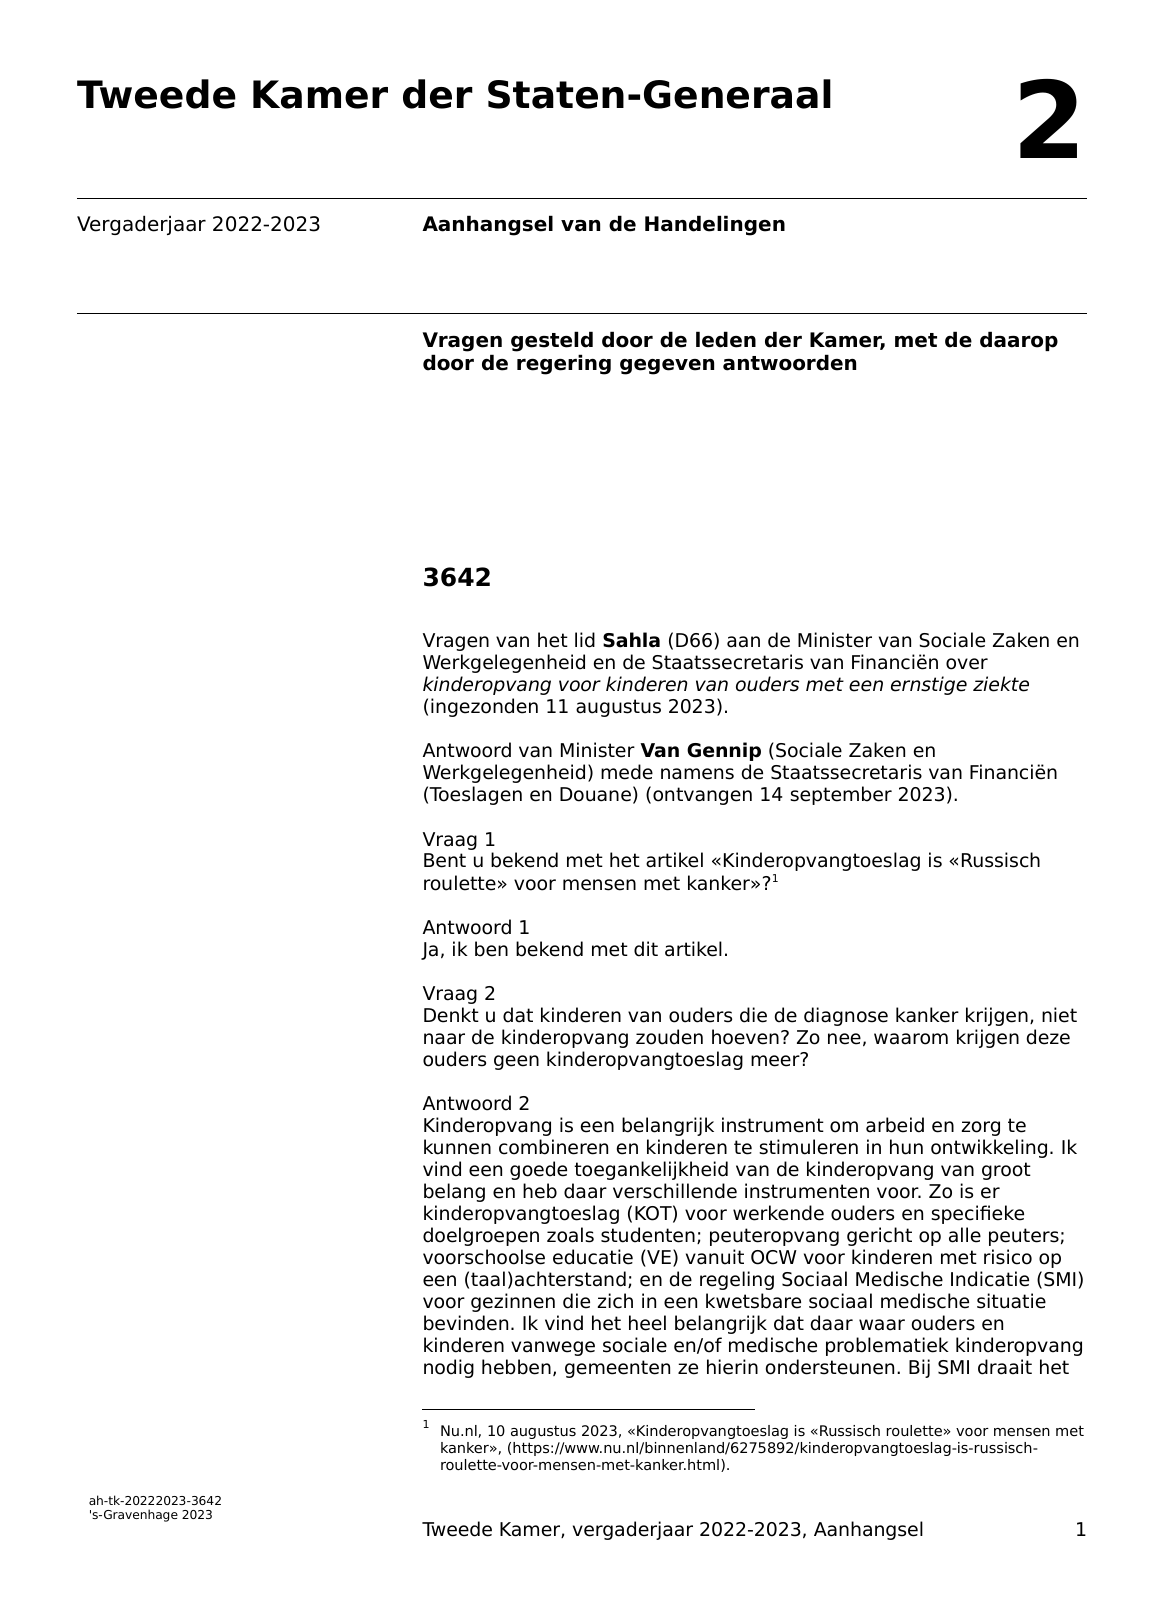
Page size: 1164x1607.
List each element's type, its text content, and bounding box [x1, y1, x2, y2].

text Kinderopvang is een belangrijk instrument om arbeid en zorg te kunnen combineren en kinderen te stimuleren in hun ontwikkeling. Ik vind een goede toegankelijkheid van de kinderopvang van groot belang en heb daar verschillende instrumenten voor. Zo is er kinderopvangtoeslag (KOT) voor werkende ouders en specifieke doelgroepen zoals studenten; peuteropvang gericht op alle peuters; voorschoolse educatie (VE) vanuit OCW voor kinderen met risico op een (taal)achterstand; en de regeling Sociaal Medische Indicatie (SMI) voor gezinnen die zich in een kwetsbare sociaal medische situatie bevinden. Ik vind het heel belangrijk dat daar waar ouders en kinderen vanwege sociale en/of medische problematiek kinderopvang nodig hebben, gemeenten ze hierin ondersteunen. Bij SMI draait het [422, 1115, 1087, 1378]
text ah-tk-20222023-3642 [88, 1494, 323, 1508]
text Antwoord van Minister Van Gennip (Sociale Zaken en Werkgelegenheid) mede namens de Staatssecretaris van Financiën (Toeslagen en Douane) (ontvangen 14 september 2023). [422, 740, 1087, 806]
text Ja, ik ben bekend met dit artikel. [422, 938, 1087, 961]
table_cell Aanhangsel van de Handelingen [422, 199, 1087, 313]
text Denkt u dat kinderen van ouders die de diagnose kanker krijgen, niet naar de kinderopvang zouden hoeven? Zo nee, waarom krijgen deze ouders geen kinderopvangtoeslag meer? [422, 1005, 1087, 1071]
text Vraag 2 [422, 983, 1087, 1005]
text Nu.nl, 10 augustus 2023, «Kinderopvangtoeslag is «Russisch roulette» voor mensen met kanker», (https://www.nu.nl/binnenland/6275892/kinderopvangtoeslag-is-russisch-roulette-voor-mensen-met-kanker.html). [422, 1418, 1087, 1474]
table_cell [77, 314, 422, 375]
text Antwoord 2 [422, 1093, 1087, 1115]
text 's-Gravenhage 2023 [88, 1508, 323, 1522]
text Vraag 1 [422, 828, 1087, 850]
table_cell Vergaderjaar 2022-2023 [77, 199, 422, 313]
text Antwoord 1 [422, 917, 1087, 938]
table_cell Vragen gesteld door de leden der Kamer, met de daarop door de regering gegeven antwoorden [422, 314, 1087, 375]
table_header 2 [886, 59, 1087, 198]
text Vragen van het lid Sahla (D66) aan de Minister van Sociale Zaken en Werkgelegenheid en de Staatssecretaris van Financiën over kinderopvang voor kinderen van ouders met een ernstige ziekte (ingezonden 11 augustus 2023). [422, 630, 1087, 718]
text 3642 [422, 563, 1087, 592]
text Bent u bekend met het artikel «Kinderopvangtoeslag is «Russisch roulette» voor mensen met kanker»? [422, 850, 1087, 894]
table_header Tweede Kamer der Staten-Generaal [77, 59, 886, 198]
